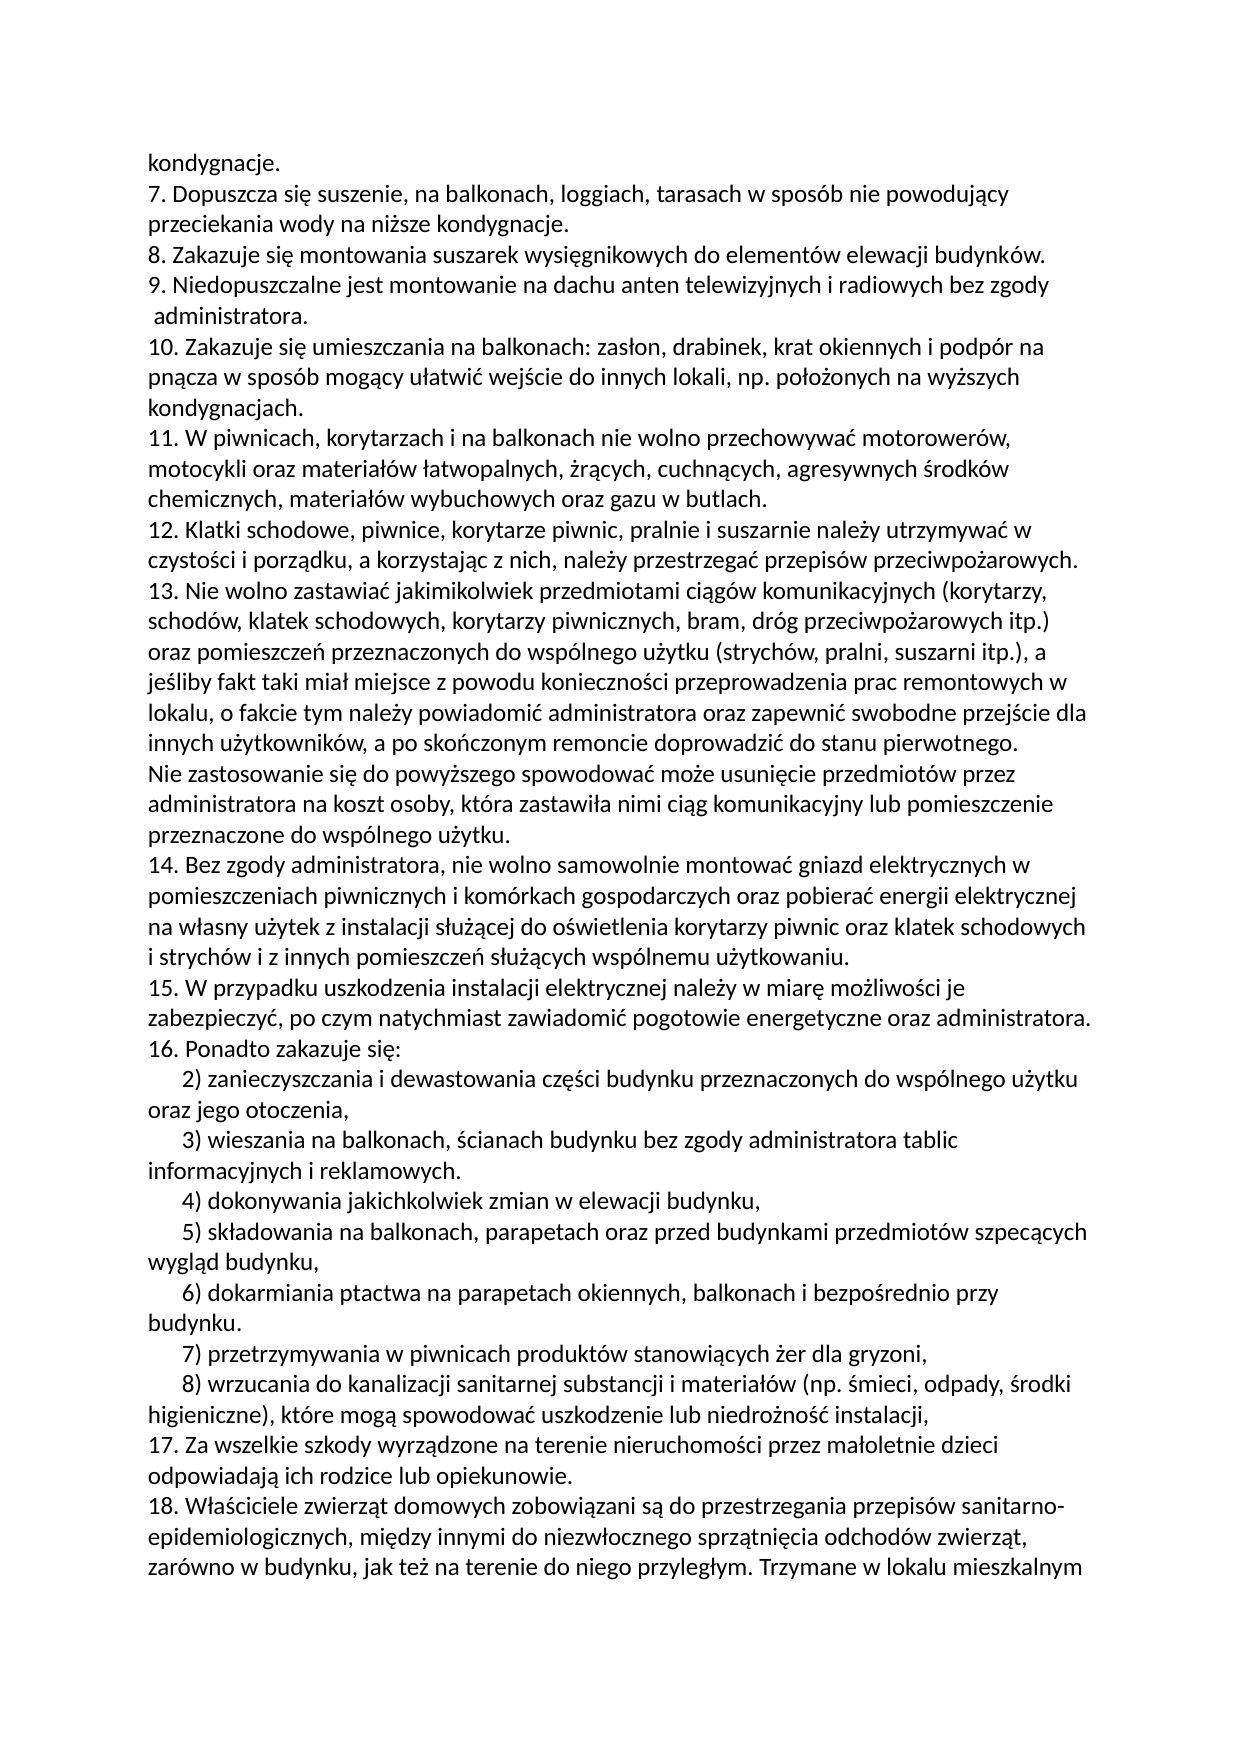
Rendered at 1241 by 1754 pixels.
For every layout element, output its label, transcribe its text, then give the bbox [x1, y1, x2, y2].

text 8) wrzucania do kanalizacji sanitarnej substancji i materiałów (np. śmieci, odpady, środki [148, 1368, 1093, 1399]
text epidemiologicznych, między innymi do niezwłocznego sprzątnięcia odchodów zwierząt, [148, 1521, 1093, 1552]
text administratora na koszt osoby, która zastawiła nimi ciąg komunikacyjny lub pomieszczenie [148, 788, 1093, 819]
text kondygnacje. 7. Dopuszcza się suszenie, na balkonach, loggiach, tarasach w sposób nie powodujący przeciekania wody na niższe kondygnacje. 8. Zakazuje się montowania suszarek wysięgnikowych do elementów elewacji budynków. 9. Niedopuszczalne jest montowanie na dachu anten telewizyjnych i radiowych bez zgody [148, 148, 1093, 300]
text schodów, klatek schodowych, korytarzy piwnicznych, bram, dróg przeciwpożarowych itp.) oraz pomieszczeń przeznaczonych do wspólnego użytku (strychów, pralni, suszarni itp.), a jeśliby fakt taki miał miejsce z powodu konieczności przeprowadzenia prac remontowych w lokalu, o fakcie tym należy powiadomić administratora oraz zapewnić swobodne przejście dla innych użytkowników, a po skończonym remoncie doprowadzić do stanu pierwotnego. [148, 605, 1093, 758]
text przeznaczone do wspólnego użytku. 14. Bez zgody administratora, nie wolno samowolnie montować gniazd elektrycznych w [148, 819, 1093, 880]
text 15. W przypadku uszkodzenia instalacji elektrycznej należy w miarę możliwości je zabezpieczyć, po czym natychmiast zawiadomić pogotowie energetyczne oraz administratora. 16. Ponadto zakazuje się: 2) zanieczyszczania i dewastowania części budynku przeznaczonych do wspólnego użytku oraz jego otoczenia, 3) wieszania na balkonach, ścianach budynku bez zgody administratora tablic informacyjnych i reklamowych. [148, 972, 1093, 1185]
text na własny użytek z instalacji służącej do oświetlenia korytarzy piwnic oraz klatek schodowych [148, 911, 1093, 941]
text 6) dokarmiania ptactwa na parapetach okiennych, balkonach i bezpośrednio przy budynku. [148, 1277, 1093, 1338]
text higieniczne), które mogą spowodować uszkodzenie lub niedrożność instalacji, 17. Za wszelkie szkody wyrządzone na terenie nieruchomości przez małoletnie dzieci odpowiadają ich rodzice lub opiekunowie. 18. Właściciele zwierząt domowych zobowiązani są do przestrzegania przepisów sanitarno- [148, 1399, 1093, 1521]
text Nie zastosowanie się do powyższego spowodować może usunięcie przedmiotów przez [148, 758, 1093, 788]
text 4) dokonywania jakichkolwiek zmian w elewacji budynku, [148, 1185, 1093, 1216]
text 7) przetrzymywania w piwnicach produktów stanowiących żer dla gryzoni, [148, 1338, 1093, 1368]
text i strychów i z innych pomieszczeń służących wspólnemu użytkowaniu. [148, 941, 1093, 972]
text pomieszczeniach piwnicznych i komórkach gospodarczych oraz pobierać energii elektrycznej [148, 880, 1093, 911]
text kondygnacjach. 11. W piwnicach, korytarzach i na balkonach nie wolno przechowywać motorowerów, motocykli oraz materiałów łatwopalnych, żrących, cuchnących, agresywnych środków chemicznych, materiałów wybuchowych oraz gazu w butlach. 12. Klatki schodowe, piwnice, korytarze piwnic, pralnie i suszarnie należy utrzymywać w czystości i porządku, a korzystając z nich, należy przestrzegać przepisów przeciwpożarowych. [148, 392, 1093, 575]
text wygląd budynku, [148, 1246, 1093, 1277]
text administratora. 10. Zakazuje się umieszczania na balkonach: zasłon, drabinek, krat okiennych i podpór na pnącza w sposób mogący ułatwić wejście do innych lokali, np. położonych na wyższych [148, 300, 1093, 392]
text zarówno w budynku, jak też na terenie do niego przyległym. Trzymane w lokalu mieszkalnym [148, 1552, 1093, 1582]
text 5) składowania na balkonach, parapetach oraz przed budynkami przedmiotów szpecących [148, 1216, 1093, 1246]
text 13. Nie wolno zastawiać jakimikolwiek przedmiotami ciągów komunikacyjnych (korytarzy, [148, 575, 1093, 605]
